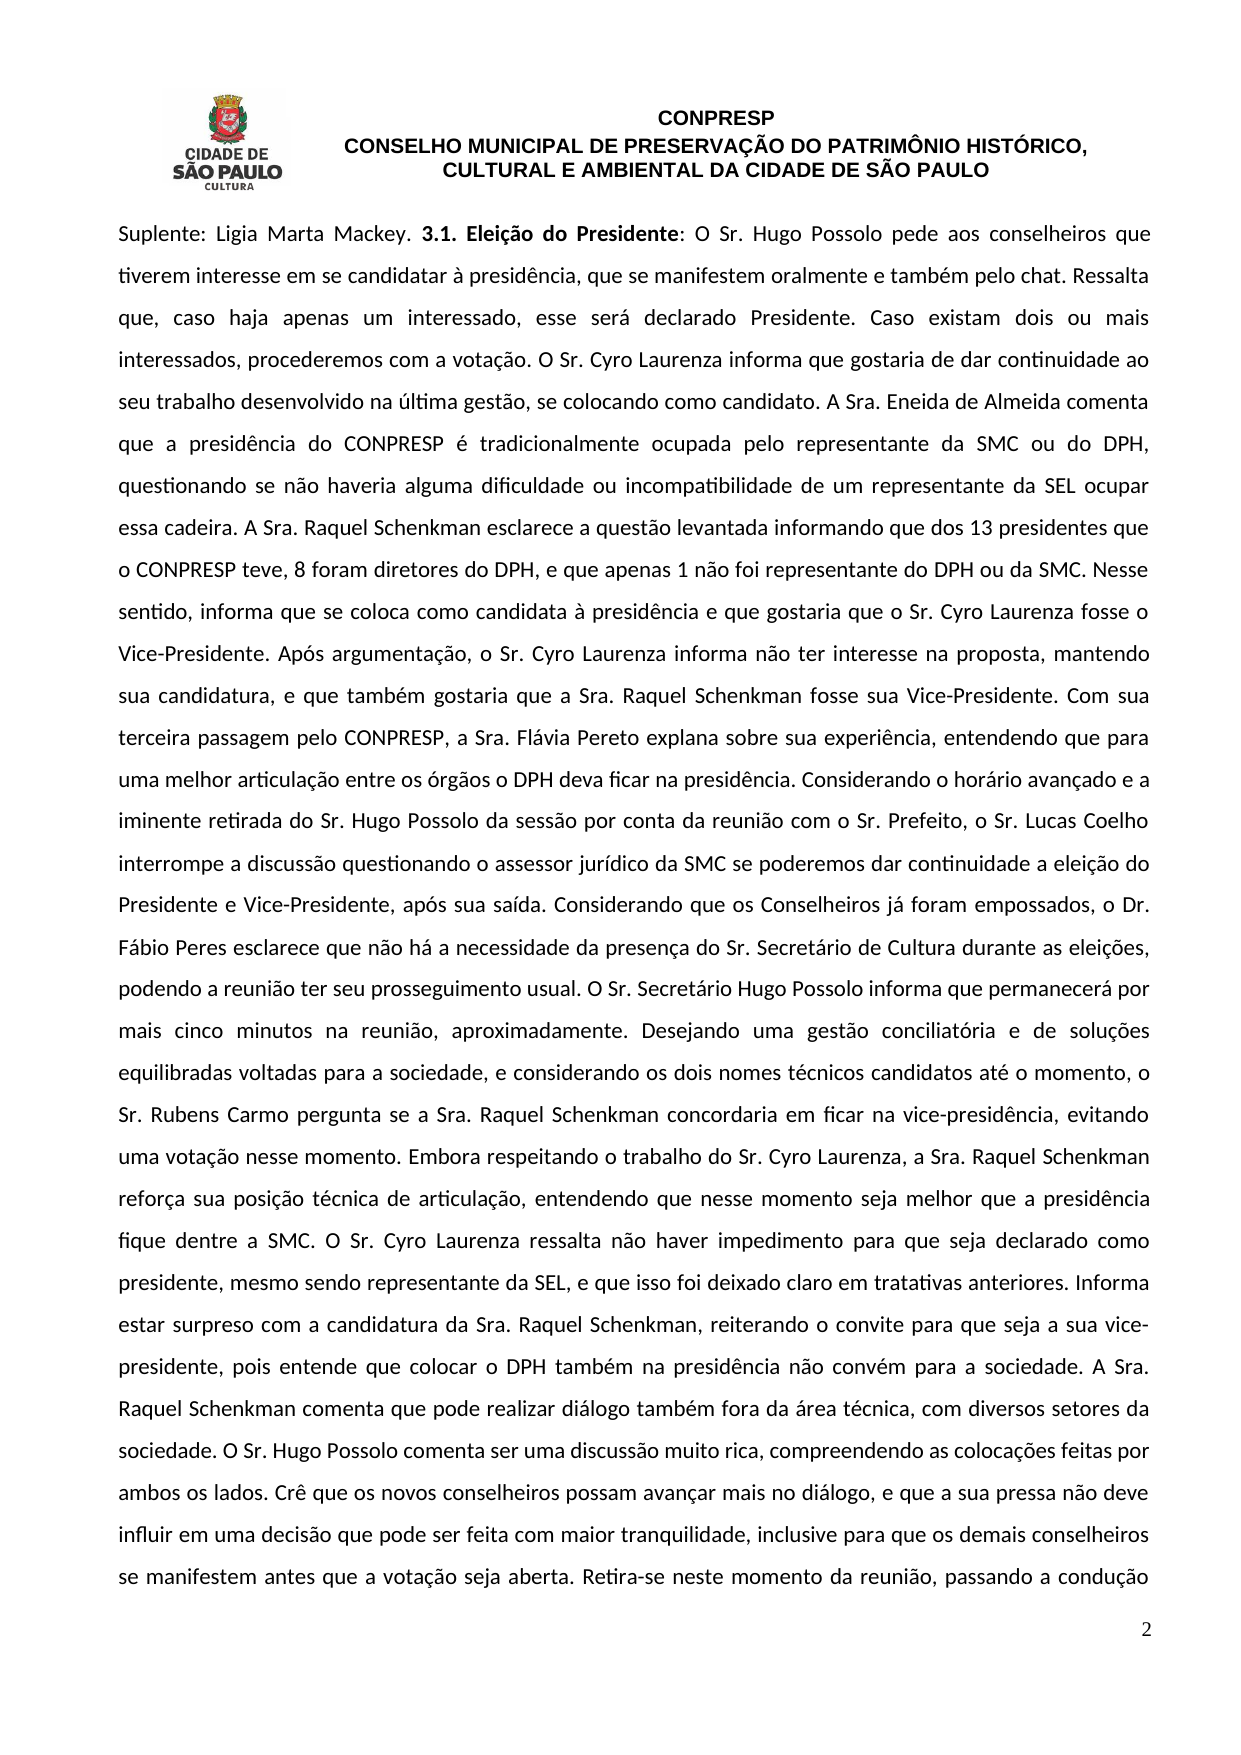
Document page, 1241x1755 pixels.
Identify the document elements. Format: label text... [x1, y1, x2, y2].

text Suplente: Ligia Marta Mackey. 3.1. Eleição do Presidente: O Sr. Hugo Possolo pede aos conselheiros que tiverem interesse em se candidatar à presidência, que se manifestem oralmente e também pelo chat. Ressalta que, caso haja apenas um interessado, esse será declarado Presidente. Caso existam dois ou mais interessados, procederemos com a votação. O Sr. Cyro Laurenza informa que gostaria de dar continuidade ao seu trabalho desenvolvido na última gestão, se colocando como candidato. A Sra. Eneida de Almeida comenta que a presidência do CONPRESP é tradicionalmente ocupada pelo representante da SMC ou do DPH, questionando se não haveria alguma dificuldade ou incompatibilidade de um representante da SEL ocupar essa cadeira. A Sra. Raquel Schenkman esclarece a questão levantada informando que dos 13 presidentes que o CONPRESP teve, 8 foram diretores do DPH, e que apenas 1 não foi representante do DPH ou da SMC. Nesse sentido, informa que se coloca como candidata à presidência e que gostaria que o Sr. Cyro Laurenza fosse o Vice-Presidente. Após argumentação, o Sr. Cyro Laurenza informa não ter interesse na proposta, mantendo sua candidatura, e que também gostaria que a Sra. Raquel Schenkman fosse sua Vice-Presidente. Com sua terceira passagem pelo CONPRESP, a Sra. Flávia Pereto explana sobre sua experiência, entendendo que para uma melhor articulação entre os órgãos o DPH deva ficar na presidência. Considerando o horário avançado e a iminente retirada do Sr. Hugo Possolo da sessão por conta da reunião com o Sr. Prefeito, o Sr. Lucas Coelho interrompe a discussão questionando o assessor jurídico da SMC se poderemos dar continuidade a eleição do Presidente e Vice-Presidente, após sua saída. Considerando que os Conselheiros já foram empossados, o Dr. Fábio Peres esclarece que não há a necessidade da presença do Sr. Secretário de Cultura durante as eleições, podendo a reunião ter seu prosseguimento usual. O Sr. Secretário Hugo Possolo informa que permanecerá por mais cinco minutos na reunião, aproximadamente. Desejando uma gestão conciliatória e de soluções equilibradas voltadas para a sociedade, e considerando os dois nomes técnicos candidatos até o momento, o Sr. Rubens Carmo pergunta se a Sra. Raquel Schenkman concordaria em ficar na vice-presidência, evitando uma votação nesse momento. Embora respeitando o trabalho do Sr. Cyro Laurenza, a Sra. Raquel Schenkman reforça sua posição técnica de articulação, entendendo que nesse momento seja melhor que a presidência fique dentre a SMC. O Sr. Cyro Laurenza ressalta não haver impedimento para que seja declarado como presidente, mesmo sendo representante da SEL, e que isso foi deixado claro em tratativas anteriores. Informa estar surpreso com a candidatura da Sra. Raquel Schenkman, reiterando o convite para que seja a sua vice-presidente, pois entende que colocar o DPH também na presidência não convém para a sociedade. A Sra. Raquel Schenkman comenta que pode realizar diálogo também fora da área técnica, com diversos setores da sociedade. O Sr. Hugo Possolo comenta ser uma discussão muito rica, compreendendo as colocações feitas por ambos os lados. Crê que os novos conselheiros possam avançar mais no diálogo, e que a sua pressa não deve influir em uma decisão que pode ser feita com maior tranquilidade, inclusive para que os demais conselheiros se manifestem antes que a votação seja aberta. Retira-se neste momento da reunião, passando a condução [118, 219, 1152, 1590]
